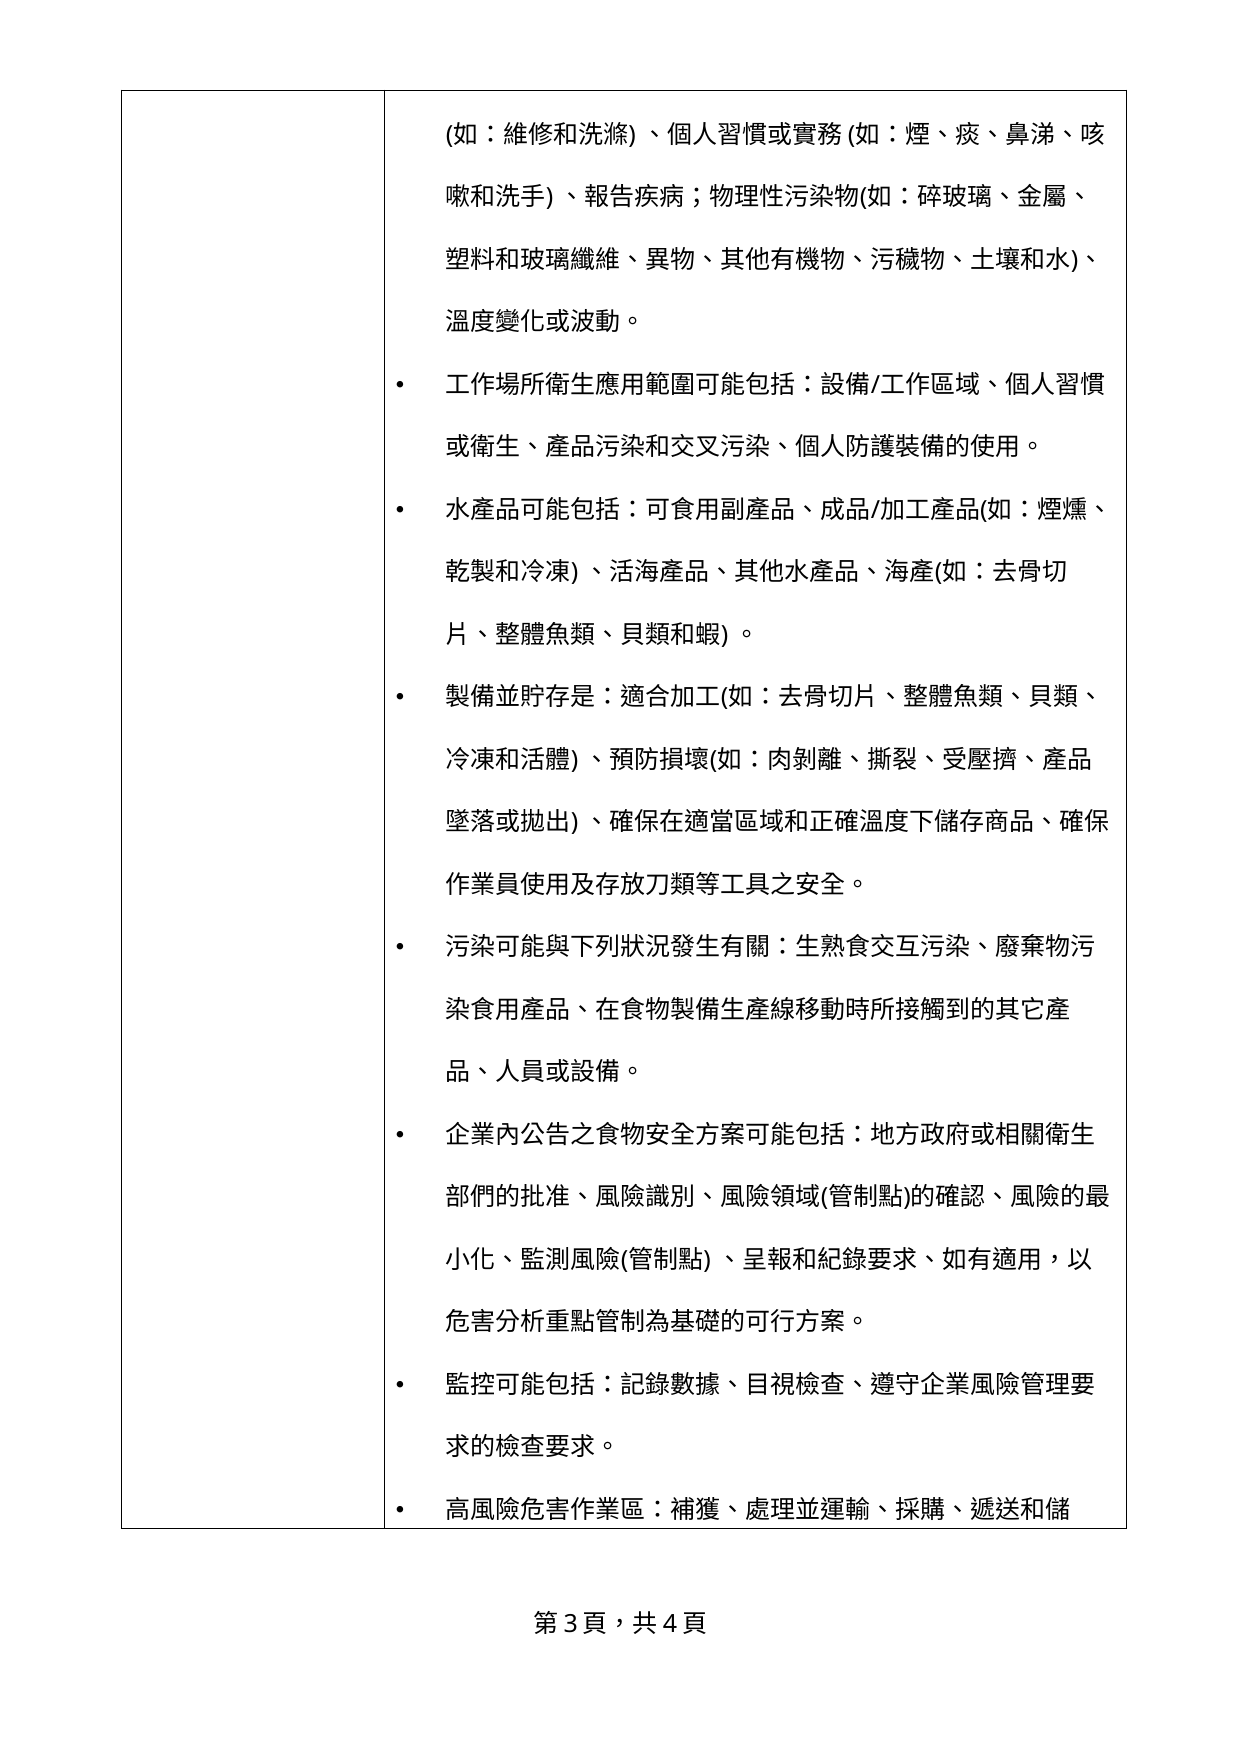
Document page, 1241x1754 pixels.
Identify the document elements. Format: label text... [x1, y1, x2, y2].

table_cell [122, 91, 384, 1528]
table_cell (如：維修和洗滌) 、個人習慣或實務 (如：煙、痰、鼻涕、咳嗽和洗手) 、報告疾病；物理性污染物(如：碎玻璃、金屬、塑料和玻璃纖維、異物、其他有機物、污穢物、土壤和水)、溫度變化或波動。 工作場所衛生應用範圍可能包括：設備/工作區域、個人習慣或衛生、產品污染和交叉污染、個人防護裝備的使用。 水產品可能包括：可食用副產品、成品/加工產品(如：煙燻、乾製和冷凍) 、活海產品、其他水產品、海產(如：去骨切片、整體魚類、貝類和蝦) 。 製備並貯存是：適合加工(如：去骨切片、整體魚類、貝類、冷凍和活體) 、預防損壞(如：肉剝離、撕裂、受壓擠、產品墜落或拋出) 、確保在適當區域和正確溫度下儲存商品、確保作業員使用及存放刀類等工具之安全。 污染可能與下列狀況發生有關：生熟食交互污染、廢棄物污染食用產品、在食物製備生產線移動時所接觸到的其它產品、人員或設備。 企業內公告之食物安全方案可能包括：地方政府或相關衛生部們的批准、風險識別、風險領域(管制點)的確認、風險的最小化、監測風險(管制點) 、呈報和紀錄要求、如有適用，以危害分析重點管制為基礎的可行方案。 監控可能包括：記錄數據、目視檢查、遵守企業風險管理要求的檢查要求。 高風險危害作業區：補獲、處理並運輸、採購、遞送和儲 [385, 91, 1126, 1528]
